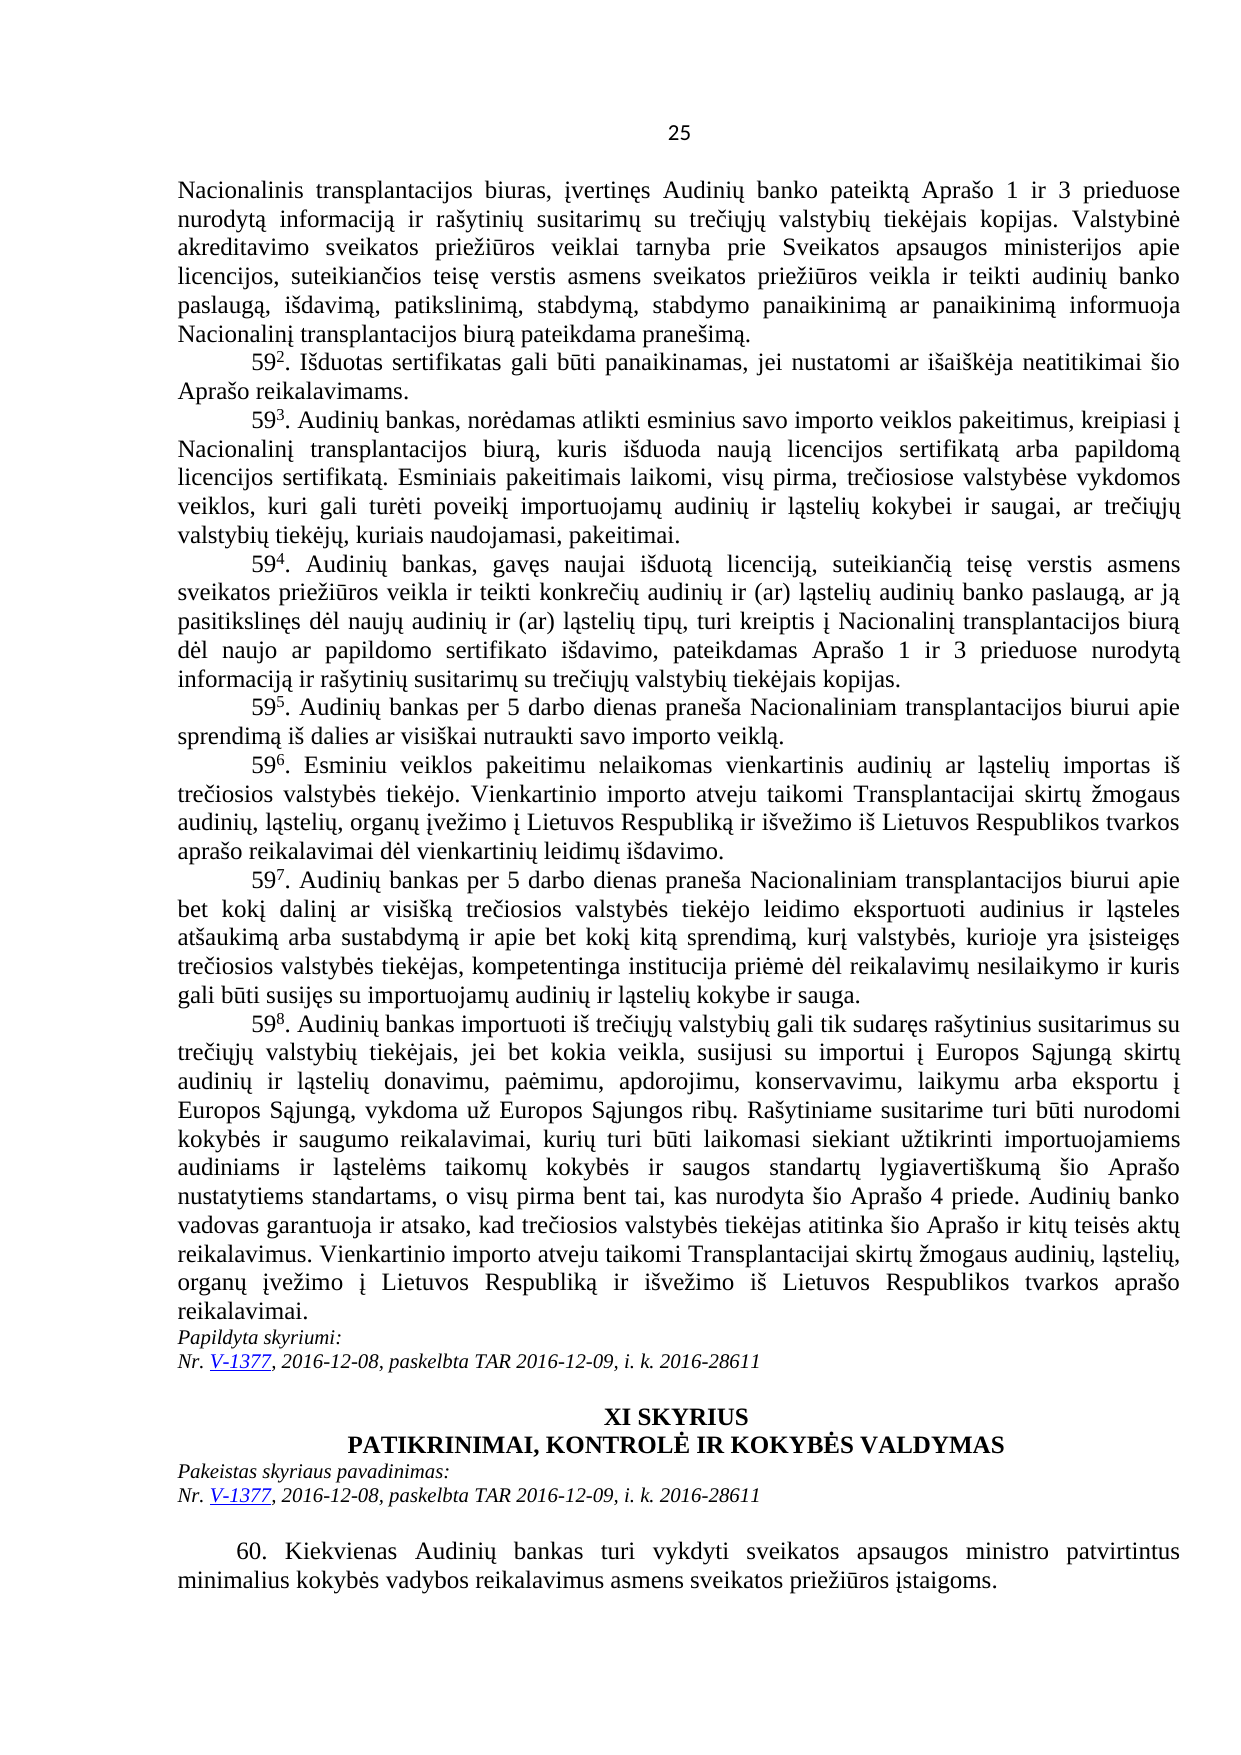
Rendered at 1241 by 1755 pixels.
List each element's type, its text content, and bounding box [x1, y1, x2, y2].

text Nr. V-1377, 2016-12-08, paskelbta TAR 2016-12-09, i. k. 2016-28611 [177, 1349, 1181, 1373]
text 60. Kiekvienas Audinių bankas turi vykdyti sveikatos apsaugos ministro patvirtintus minimalius kokybės vadybos reikalavimus asmens sveikatos priežiūros įstaigoms. [177, 1536, 1181, 1594]
text 595. Audinių bankas per 5 darbo dienas praneša Nacionaliniam transplantacijos biurui apie sprendimą iš dalies ar visiškai nutraukti savo importo veiklą. [177, 692, 1181, 750]
text XI SKYRIUS PATIKRINIMAI, KONTROLĖ IR KOKYBĖS VALDYMAS [177, 1402, 1181, 1459]
text Nacionalinis transplantacijos biuras, įvertinęs Audinių banko pateiktą Aprašo 1 ir 3 prieduose nurodytą informaciją ir rašytinių susitarimų su trečiųjų valstybių tiekėjais kopijas. Valstybinė akreditavimo sveikatos priežiūros veiklai tarnyba prie Sveikatos apsaugos ministerijos apie licencijos, suteikiančios teisę verstis asmens sveikatos priežiūros veikla ir teikti audinių banko paslaugą, išdavimą, patikslinimą, stabdymą, stabdymo panaikinimą ar panaikinimą informuoja Nacionalinį transplantacijos biurą pateikdama pranešimą. [177, 175, 1181, 347]
text Papildyta skyriumi: [177, 1325, 1181, 1349]
text Pakeistas skyriaus pavadinimas: [177, 1459, 1181, 1483]
text 593. Audinių bankas, norėdamas atlikti esminius savo importo veiklos pakeitimus, kreipiasi į Nacionalinį transplantacijos biurą, kuris išduoda naują licencijos sertifikatą arba papildomą licencijos sertifikatą. Esminiais pakeitimais laikomi, visų pirma, trečiosiose valstybėse vykdomos veiklos, kuri gali turėti poveikį importuojamų audinių ir ląstelių kokybei ir saugai, ar trečiųjų valstybių tiekėjų, kuriais naudojamasi, pakeitimai. [177, 405, 1181, 549]
text 597. Audinių bankas per 5 darbo dienas praneša Nacionaliniam transplantacijos biurui apie bet kokį dalinį ar visišką trečiosios valstybės tiekėjo leidimo eksportuoti audinius ir ląsteles atšaukimą arba sustabdymą ir apie bet kokį kitą sprendimą, kurį valstybės, kurioje yra įsisteigęs trečiosios valstybės tiekėjas, kompetentinga institucija priėmė dėl reikalavimų nesilaikymo ir kuris gali būti susijęs su importuojamų audinių ir ląstelių kokybe ir sauga. [177, 865, 1181, 1009]
text 598. Audinių bankas importuoti iš trečiųjų valstybių gali tik sudaręs rašytinius susitarimus su trečiųjų valstybių tiekėjais, jei bet kokia veikla, susijusi su importui į Europos Sąjungą skirtų audinių ir ląstelių donavimu, paėmimu, apdorojimu, konservavimu, laikymu arba eksportu į Europos Sąjungą, vykdoma už Europos Sąjungos ribų. Rašytiniame susitarime turi būti nurodomi kokybės ir saugumo reikalavimai, kurių turi būti laikomasi siekiant užtikrinti importuojamiems audiniams ir ląstelėms taikomų kokybės ir saugos standartų lygiavertiškumą šio Aprašo nustatytiems standartams, o visų pirma bent tai, kas nurodyta šio Aprašo 4 priede. Audinių banko vadovas garantuoja ir atsako, kad trečiosios valstybės tiekėjas atitinka šio Aprašo ir kitų teisės aktų reikalavimus. Vienkartinio importo atveju taikomi Transplantacijai skirtų žmogaus audinių, ląstelių, organų įvežimo į Lietuvos Respubliką ir išvežimo iš Lietuvos Respublikos tvarkos aprašo reikalavimai. [177, 1009, 1181, 1325]
text Nr. V-1377, 2016-12-08, paskelbta TAR 2016-12-09, i. k. 2016-28611 [177, 1483, 1181, 1507]
text 592. Išduotas sertifikatas gali būti panaikinamas, jei nustatomi ar išaiškėja neatitikimai šio Aprašo reikalavimams. [177, 347, 1181, 405]
text 596. Esminiu veiklos pakeitimu nelaikomas vienkartinis audinių ar ląstelių importas iš trečiosios valstybės tiekėjo. Vienkartinio importo atveju taikomi Transplantacijai skirtų žmogaus audinių, ląstelių, organų įvežimo į Lietuvos Respubliką ir išvežimo iš Lietuvos Respublikos tvarkos aprašo reikalavimai dėl vienkartinių leidimų išdavimo. [177, 750, 1181, 865]
text 594. Audinių bankas, gavęs naujai išduotą licenciją, suteikiančią teisę verstis asmens sveikatos priežiūros veikla ir teikti konkrečių audinių ir (ar) ląstelių audinių banko paslaugą, ar ją pasitikslinęs dėl naujų audinių ir (ar) ląstelių tipų, turi kreiptis į Nacionalinį transplantacijos biurą dėl naujo ar papildomo sertifikato išdavimo, pateikdamas Aprašo 1 ir 3 prieduose nurodytą informaciją ir rašytinių susitarimų su trečiųjų valstybių tiekėjais kopijas. [177, 549, 1181, 692]
